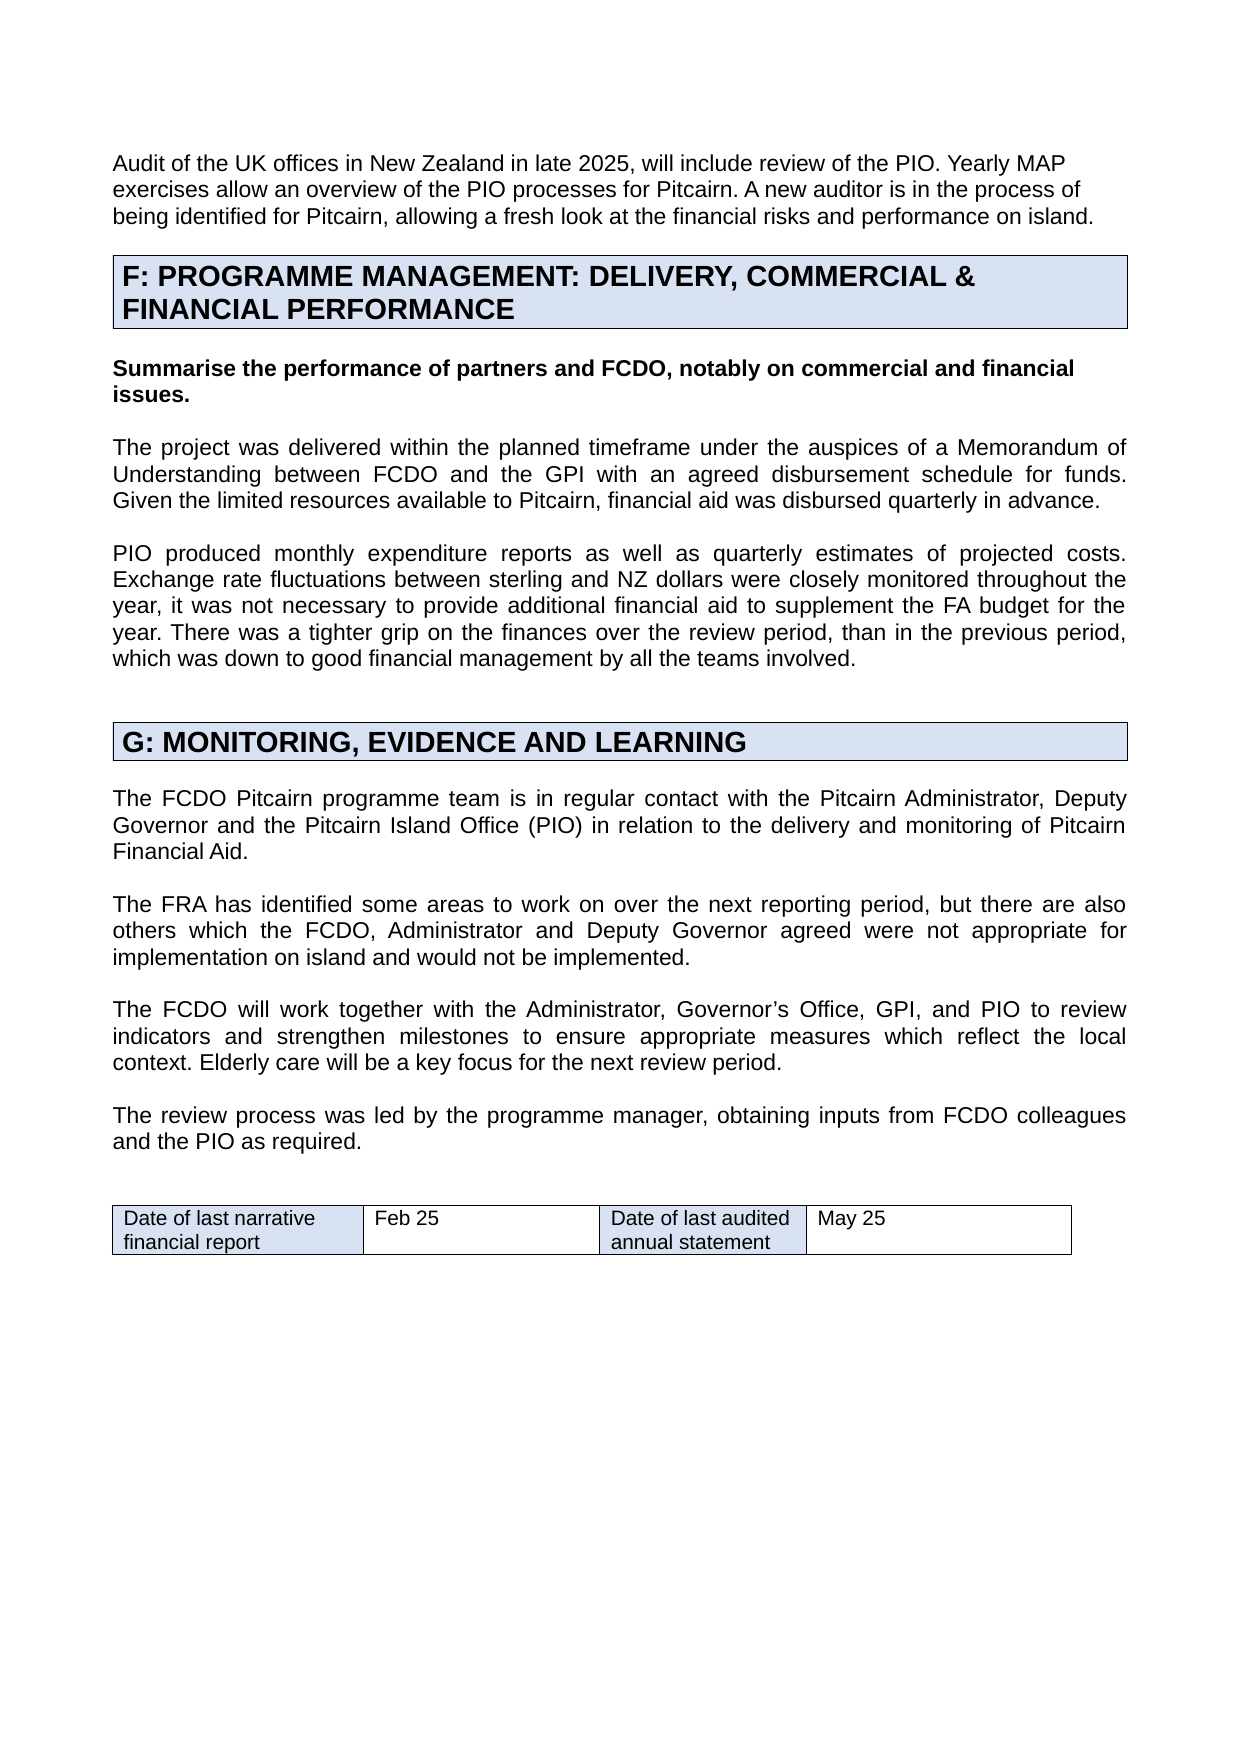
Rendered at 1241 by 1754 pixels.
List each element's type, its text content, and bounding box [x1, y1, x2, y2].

text Summarise the performance of partners and FCDO, notably on commercial and financial issues. [112, 355, 1128, 408]
table_header Date of last audited annual statement [600, 1206, 806, 1254]
text The FCDO will work together with the Administrator, Governor’s Office, GPI, and PIO to review indicators and strengthen milestones to ensure appropriate measures which reflect the local context. Elderly care will be a key focus for the next review period. [112, 996, 1128, 1075]
text Audit of the UK offices in New Zealand in late 2025, will include review of the PIO. Yearly MAP exercises allow an overview of the PIO processes for Pitcairn. A new auditor is in the process of being identified for Pitcairn, allowing a fresh look at the financial risks and performance on island. [112, 150, 1128, 229]
table_header Date of last narrative financial report [113, 1206, 363, 1254]
table_header Feb 25 [364, 1206, 599, 1254]
text G: MONITORING, EVIDENCE AND LEARNING [114, 723, 1127, 760]
text The review process was led by the programme manager, obtaining inputs from FCDO colleagues and the PIO as required. [112, 1102, 1128, 1154]
text F: PROGRAMME MANAGEMENT: DELIVERY, COMMERCIAL & FINANCIAL PERFORMANCE [114, 256, 1127, 328]
table_header May 25 [807, 1206, 1071, 1254]
text PIO produced monthly expenditure reports as well as quarterly estimates of projected costs. Exchange rate fluctuations between sterling and NZ dollars were closely monitored throughout the year, it was not necessary to provide additional financial aid to supplement the FA budget for the year. There was a tighter grip on the finances over the review period, than in the previous period, which was down to good financial management by all the teams involved. [112, 539, 1128, 671]
text The project was delivered within the planned timeframe under the auspices of a Memorandum of Understanding between FCDO and the GPI with an agreed disbursement schedule for funds. Given the limited resources available to Pitcairn, financial aid was disbursed quarterly in advance. [112, 434, 1128, 513]
text The FCDO Pitcairn programme team is in regular contact with the Pitcairn Administrator, Deputy Governor and the Pitcairn Island Office (PIO) in relation to the delivery and monitoring of Pitcairn Financial Aid. [112, 785, 1128, 864]
text The FRA has identified some areas to work on over the next reporting period, but there are also others which the FCDO, Administrator and Deputy Governor agreed were not appropriate for implementation on island and would not be implemented. [112, 891, 1128, 970]
